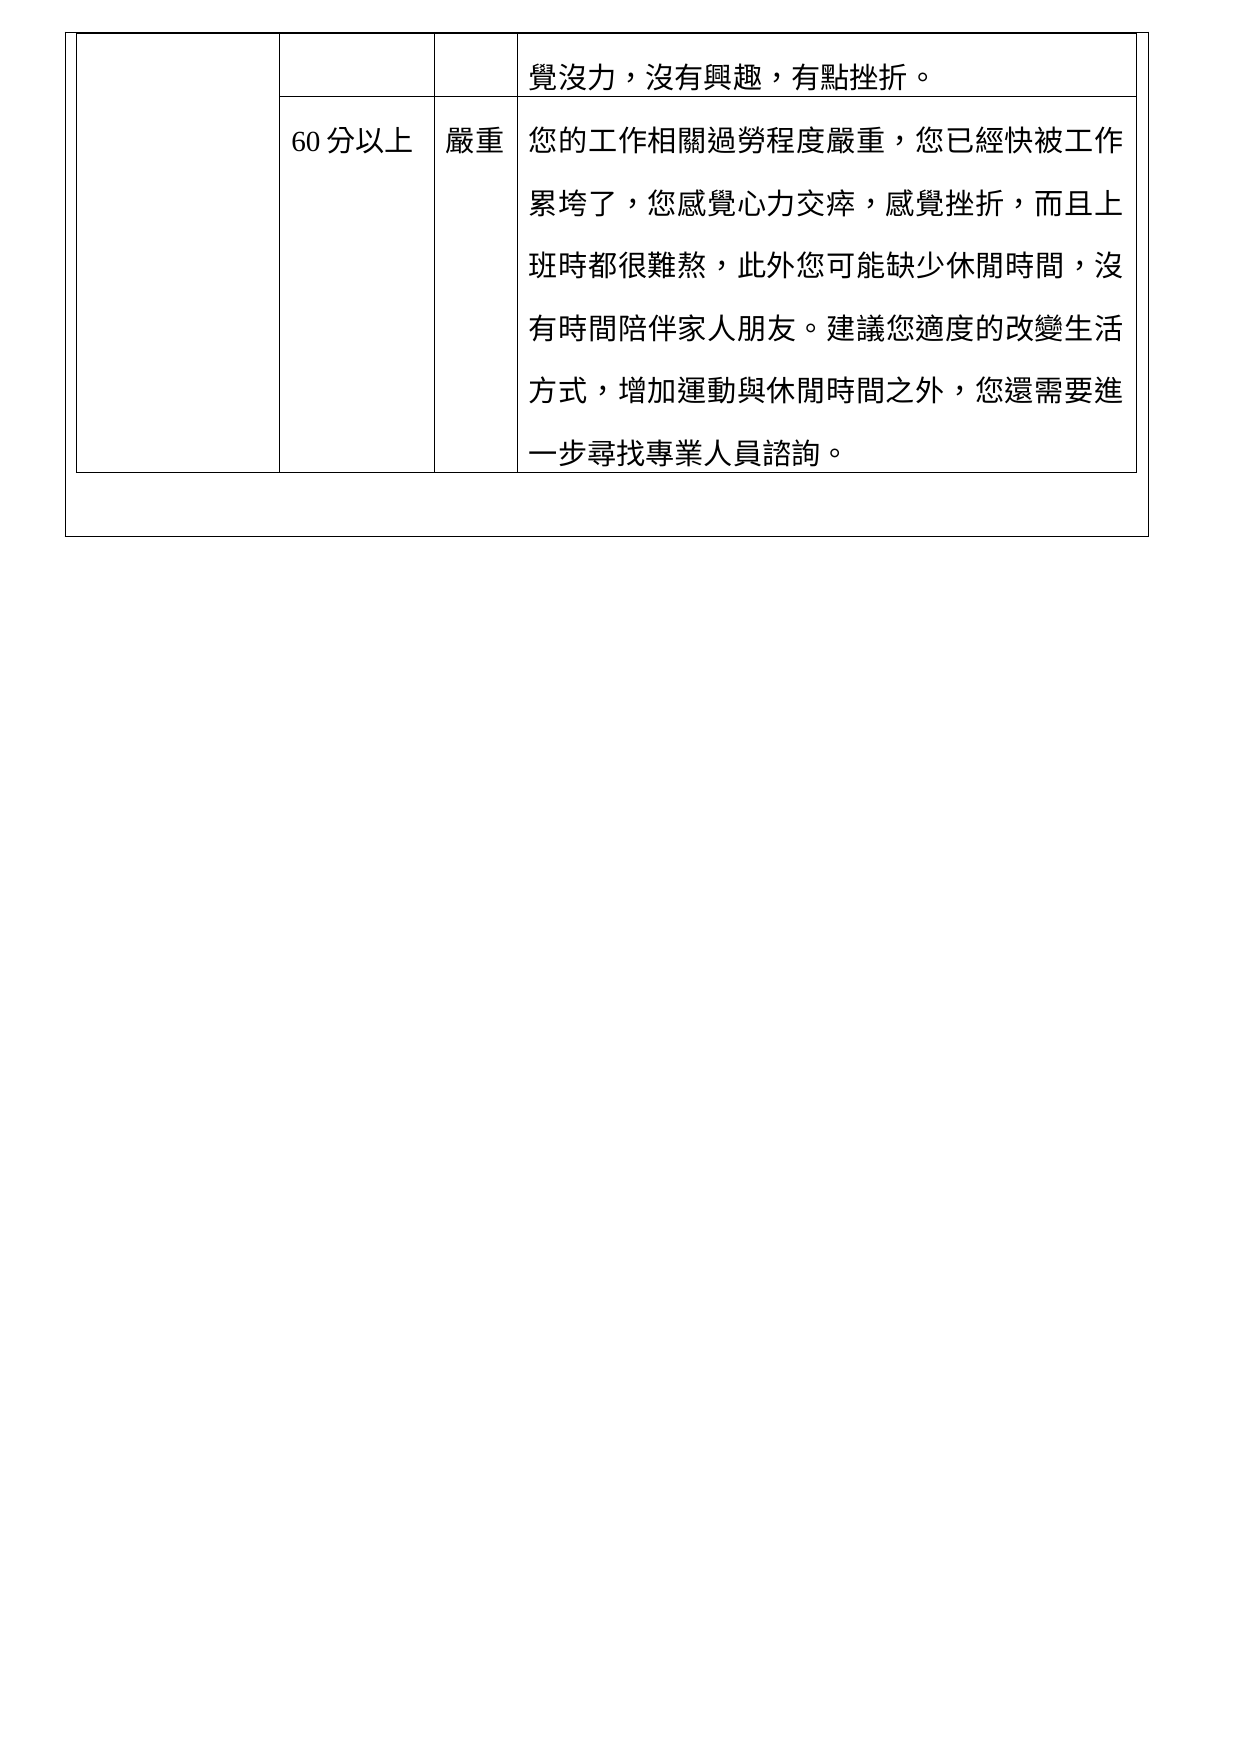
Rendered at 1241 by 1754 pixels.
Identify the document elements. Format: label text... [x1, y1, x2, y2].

table_cell [280, 34, 434, 96]
table_cell 您的工作相關過勞程度嚴重，您已經快被工作累垮了，您感覺心力交瘁，感覺挫折，而且上班時都很難熬，此外您可能缺少休閒時間，沒有時間陪伴家人朋友。建議您適度的改變生活方式，增加運動與休閒時間之外，您還需要進一步尋找專業人員諮詢。 [518, 97, 1136, 472]
table_cell 嚴重 [435, 97, 517, 472]
table_cell [435, 34, 517, 96]
table_cell 覺沒力，沒有興趣，有點挫折。 [518, 34, 1136, 96]
table_cell 60分以上 [280, 97, 434, 472]
table_cell [77, 34, 279, 472]
table_cell [66, 33, 1148, 536]
